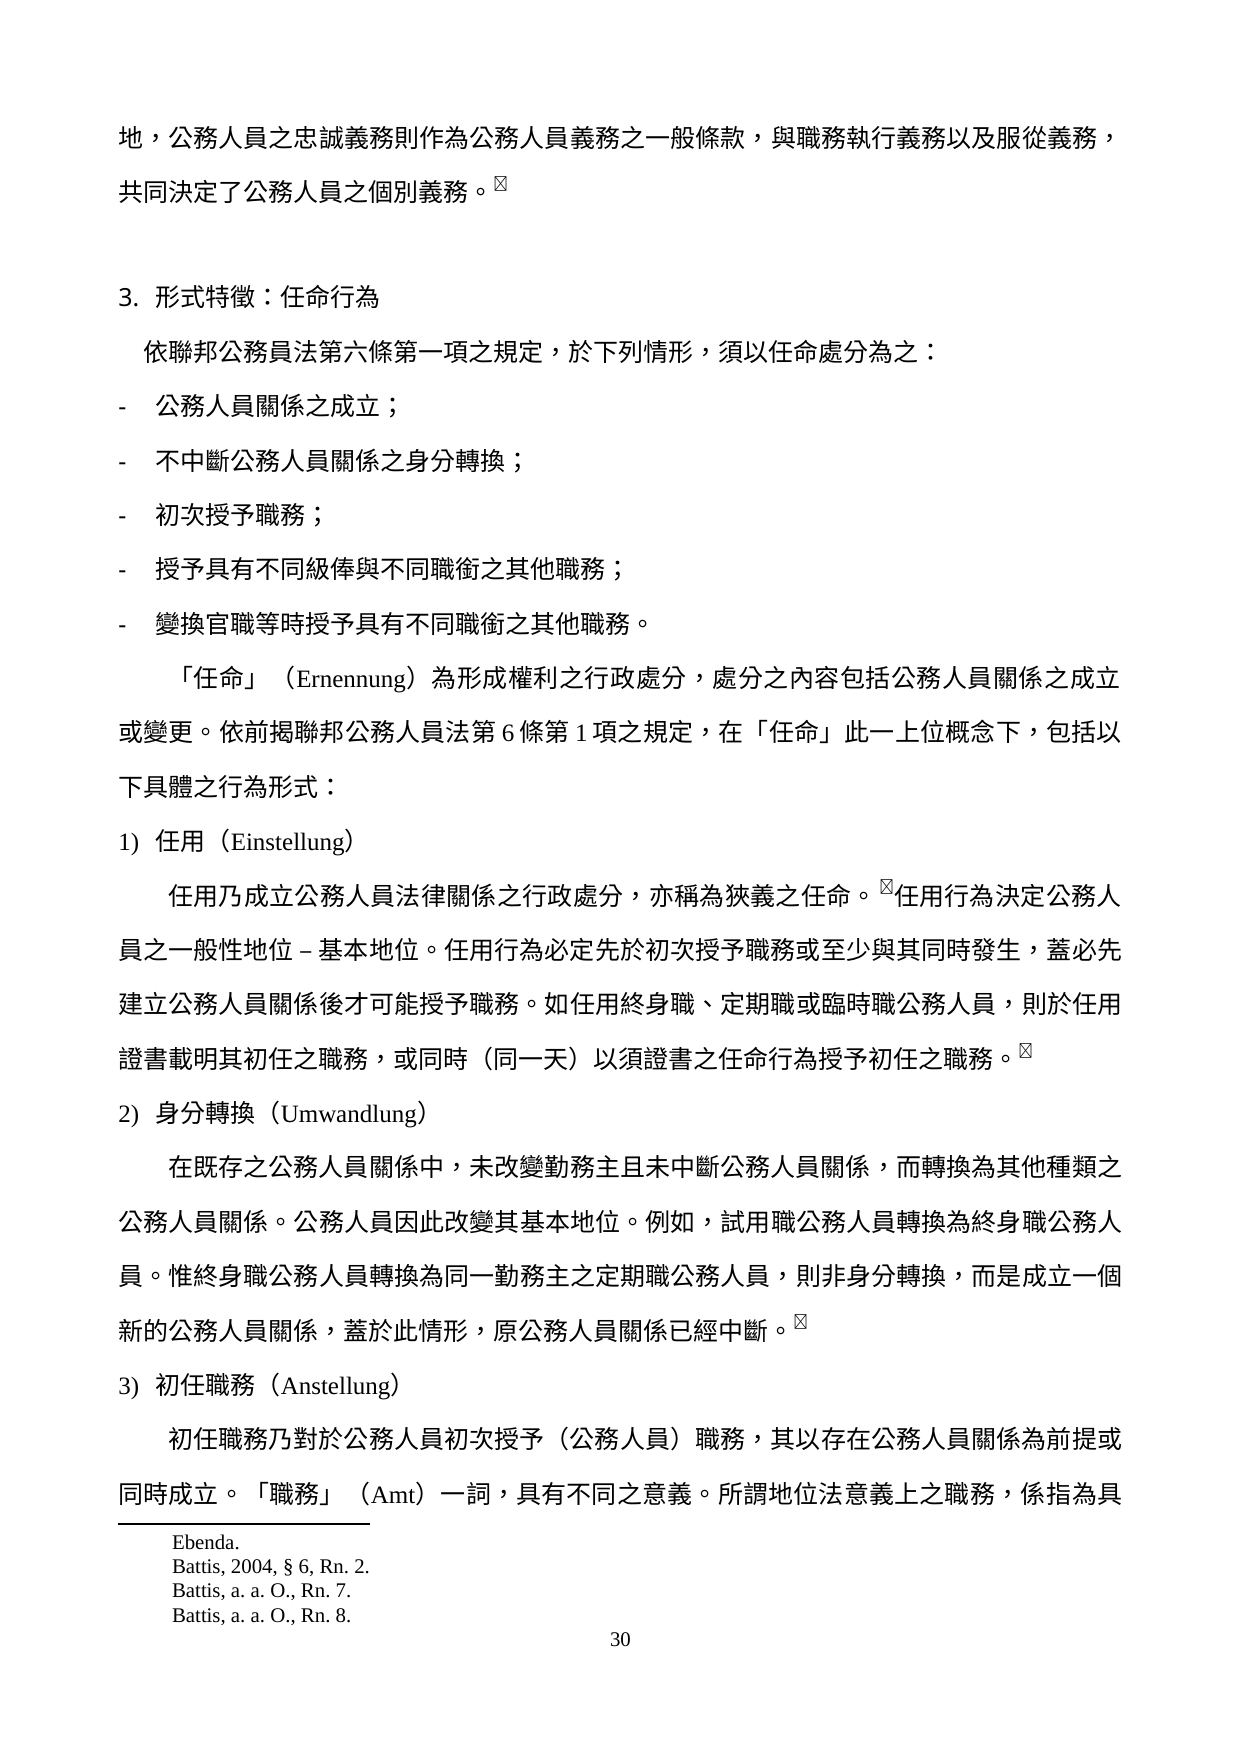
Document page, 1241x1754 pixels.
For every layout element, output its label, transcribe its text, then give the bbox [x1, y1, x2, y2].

text Battis, a. a. O., Rn. 8. [118, 1602, 1122, 1627]
text Battis, a. a. O., Rn. 7. [118, 1578, 1122, 1602]
text 「任命」（Ernennung）為形成權利之行政處分，處分之內容包括公務人員關係之成立或變更。依前揭聯邦公務人員法第6條第1項之規定，在「任命」此一上位概念下，包括以下具體之行為形式： [118, 658, 1122, 803]
list 形式特徵：任命行為 [118, 278, 1122, 314]
text 初任職務乃對於公務人員初次授予（公務人員）職務，其以存在公務人員關係為前提或同時成立。「職務」（Amt）一詞，具有不同之意義。所謂地位法意義上之職務，係指為具 [118, 1420, 1122, 1510]
list 不中斷公務人員關係之身分轉換； [118, 441, 1122, 477]
list 初次授予職務； [118, 495, 1122, 532]
text Ebenda. [118, 1530, 1122, 1554]
list 初任職務（Anstellung） [118, 1365, 1122, 1402]
text 依聯邦公務員法第六條第一項之規定，於下列情形，須以任命處分為之： [118, 332, 1122, 368]
list 公務人員關係之成立； [118, 387, 1122, 423]
list 任用（Einstellung） [118, 822, 1122, 858]
list 身分轉換（Umwandlung） [118, 1093, 1122, 1130]
text 任用乃成立公務人員法律關係之行政處分，亦稱為狹義之任命。任用行為決定公務人員之一般性地位 – 基本地位。任用行為必定先於初次授予職務或至少與其同時發生，蓋必先建立公務人員關係後才可能授予職務。如任用終身職、定期職或臨時職公務人員，則於任用證書載明其初任之職務，或同時（同一天）以須證書之任命行為授予初任之職務。 [118, 876, 1122, 1075]
list 變換官職等時授予具有不同職銜之其他職務。 [118, 604, 1122, 640]
text 公務人員關係為特殊之法律關係，其核心精神為公務人員與勤務主雙方相互間互負忠誠義務，而使公務人員負有特殊之義務，另一方面也受到特殊之照顧。公務人員關係中，最能體現勤務主之忠誠義務，而顯示出公務人員受到特殊照顧者，乃是聯邦公務人員法第79條所規定勤務主之照顧與保護義務，此一規定並成為公務人員權利最為基礎之一般條款；相對地，公務人員之忠誠義務則作為公務人員義務之一般條款，與職務執行義務以及服從義務，共同決定了公務人員之個別義務。 [118, 118, 1122, 209]
text Battis, 2004, § 6, Rn. 2. [118, 1554, 1122, 1578]
text 在既存之公務人員關係中，未改變勤務主且未中斷公務人員關係，而轉換為其他種類之公務人員關係。公務人員因此改變其基本地位。例如，試用職公務人員轉換為終身職公務人員。惟終身職公務人員轉換為同一勤務主之定期職公務人員，則非身分轉換，而是成立一個新的公務人員關係，蓋於此情形，原公務人員關係已經中斷。 [118, 1148, 1122, 1347]
list 授予具有不同級俸與不同職銜之其他職務； [118, 550, 1122, 586]
